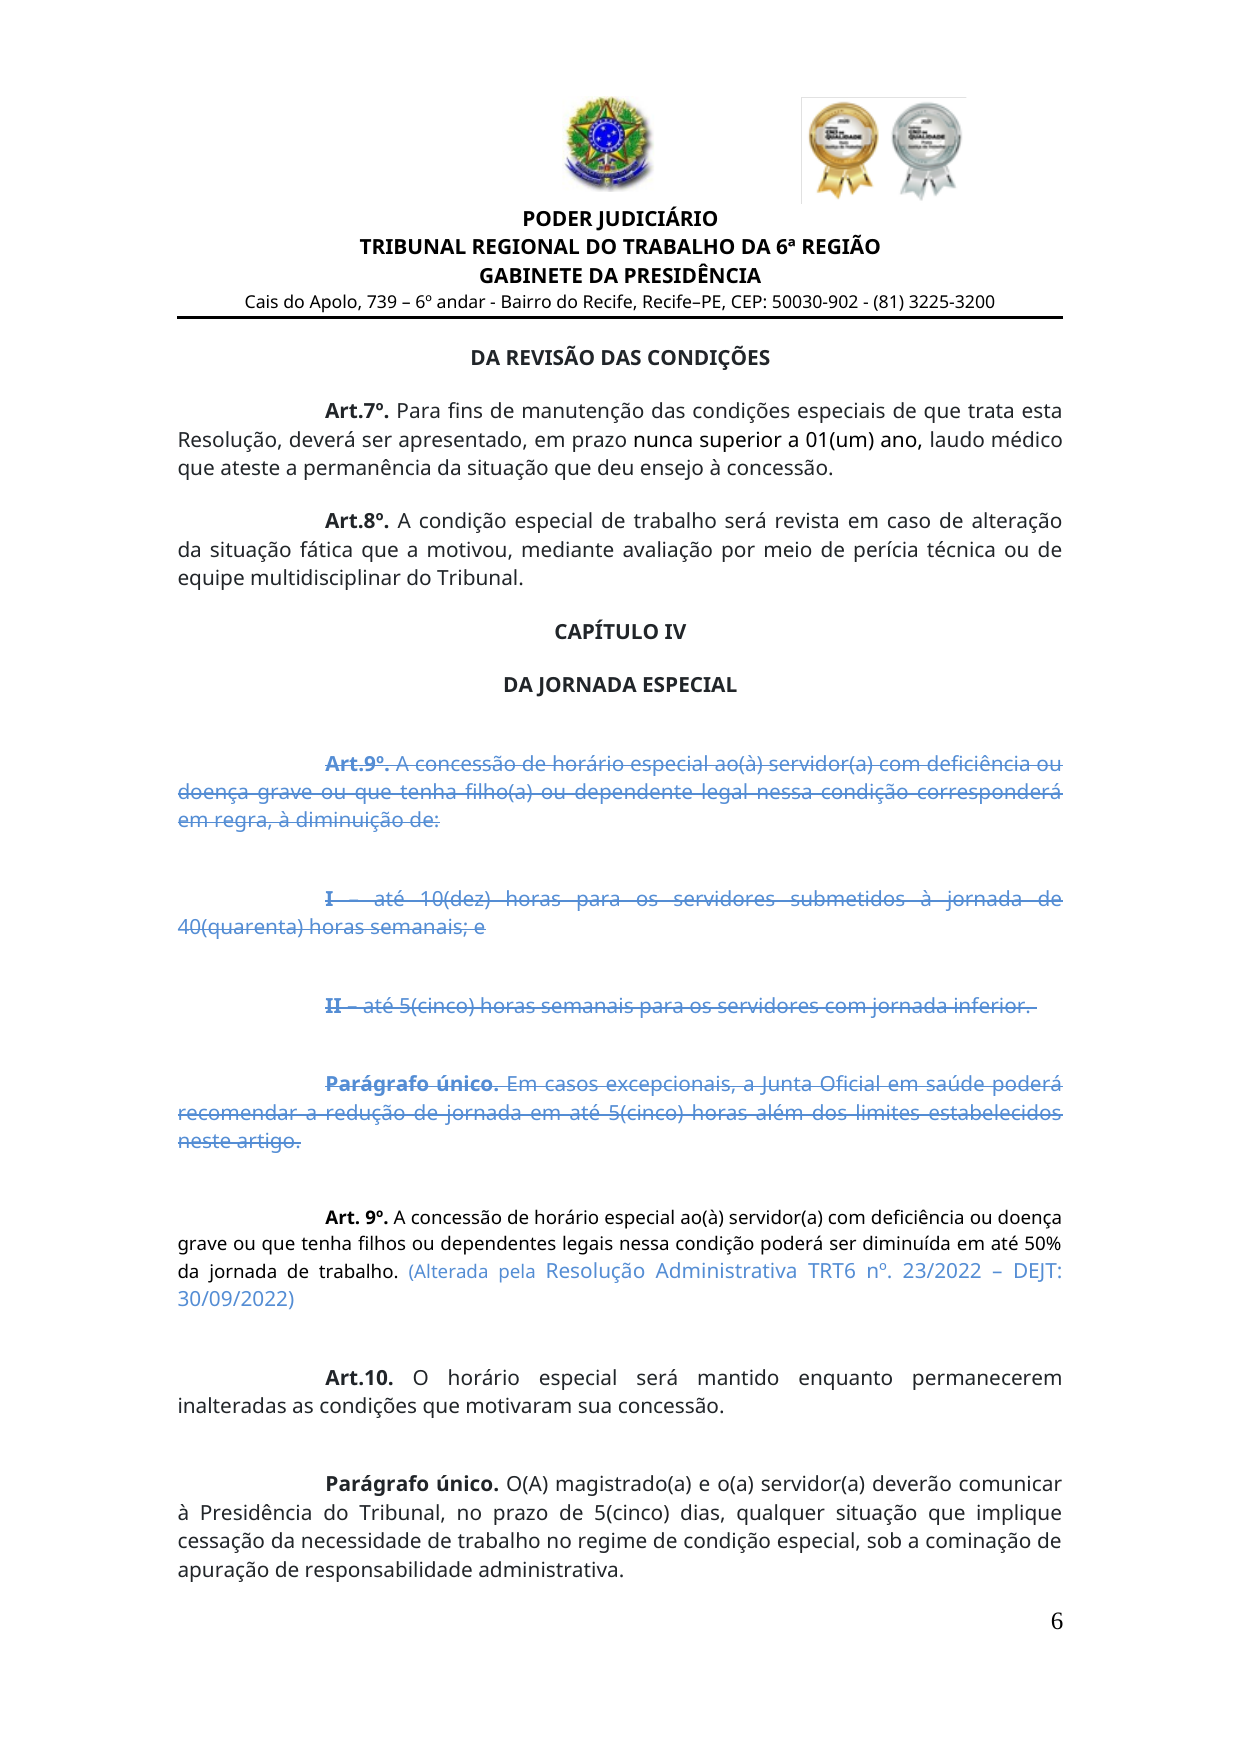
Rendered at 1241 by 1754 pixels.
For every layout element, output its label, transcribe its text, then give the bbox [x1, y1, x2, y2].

text Parágrafo único. Em casos excepcionais, a Junta Oficial em saúde poderá recomendar a redução de jornada em até 5(cinco) horas além dos limites estabelecidos neste artigo. [177, 1069, 1063, 1114]
text Parágrafo único. Em casos excepcionais, a Junta Oficial em saúde poderá recomendar a redução de jornada em até 5(cinco) horas além dos limites estabelecidos neste artigo. [177, 1115, 1063, 1155]
text Art.9º. A concessão de horário especial ao(à) servidor(a) com deficiência ou doença grave ou que tenha filho(a) ou dependente legal nessa condição corresponderá em regra, à diminuição de: [177, 794, 1063, 834]
text Art.8º. A condição especial de trabalho será revista em caso de alteração da situação fática que a motivou, mediante avaliação por meio de perícia técnica ou de equipe multidisciplinar do Tribunal. [177, 507, 1063, 592]
text Art.7º. Para fins de manutenção das condições especiais de que trata esta Resolução, deverá ser apresentado, em prazo nunca superior a 01(um) ano, laudo médico que ateste a permanência da situação que deu ensejo à concessão. [177, 396, 1063, 482]
text Art. 9º. A concessão de horário especial ao(à) servidor(a) com deficiência ou doença grave ou que tenha filhos ou dependentes legais nessa condição poderá ser diminuída em até 50% da jornada de trabalho. (Alterada pela Resolução Administrativa TRT6 nº. 23/2022 – DEJT: 30/09/2022) [177, 1205, 1063, 1313]
text DA JORNADA ESPECIAL [177, 670, 1063, 699]
text CAPÍTULO IV [177, 617, 1063, 645]
text DA REVISÃO DAS CONDIÇÕES [177, 343, 1063, 371]
text Parágrafo único. O(A) magistrado(a) e o(a) servidor(a) deverão comunicar à Presidência do Tribunal, no prazo de 5(cinco) dias, qualquer situação que implique cessação da necessidade de trabalho no regime de condição especial, sob a cominação de apuração de responsabilidade administrativa. [177, 1469, 1063, 1583]
text II – até 5(cinco) horas semanais para os servidores com jornada inferior. [177, 991, 1063, 1019]
text Art.9º. A concessão de horário especial ao(à) servidor(a) com deficiência ou doença grave ou que tenha filho(a) ou dependente legal nessa condição corresponderá em regra, à diminuição de: [177, 749, 1063, 793]
text I – até 10(dez) horas para os servidores submetidos à jornada de 40(quarenta) horas semanais; e [177, 884, 1063, 941]
text Art.10. O horário especial será mantido enquanto permanecerem inalteradas as condições que motivaram sua concessão. [177, 1363, 1063, 1419]
